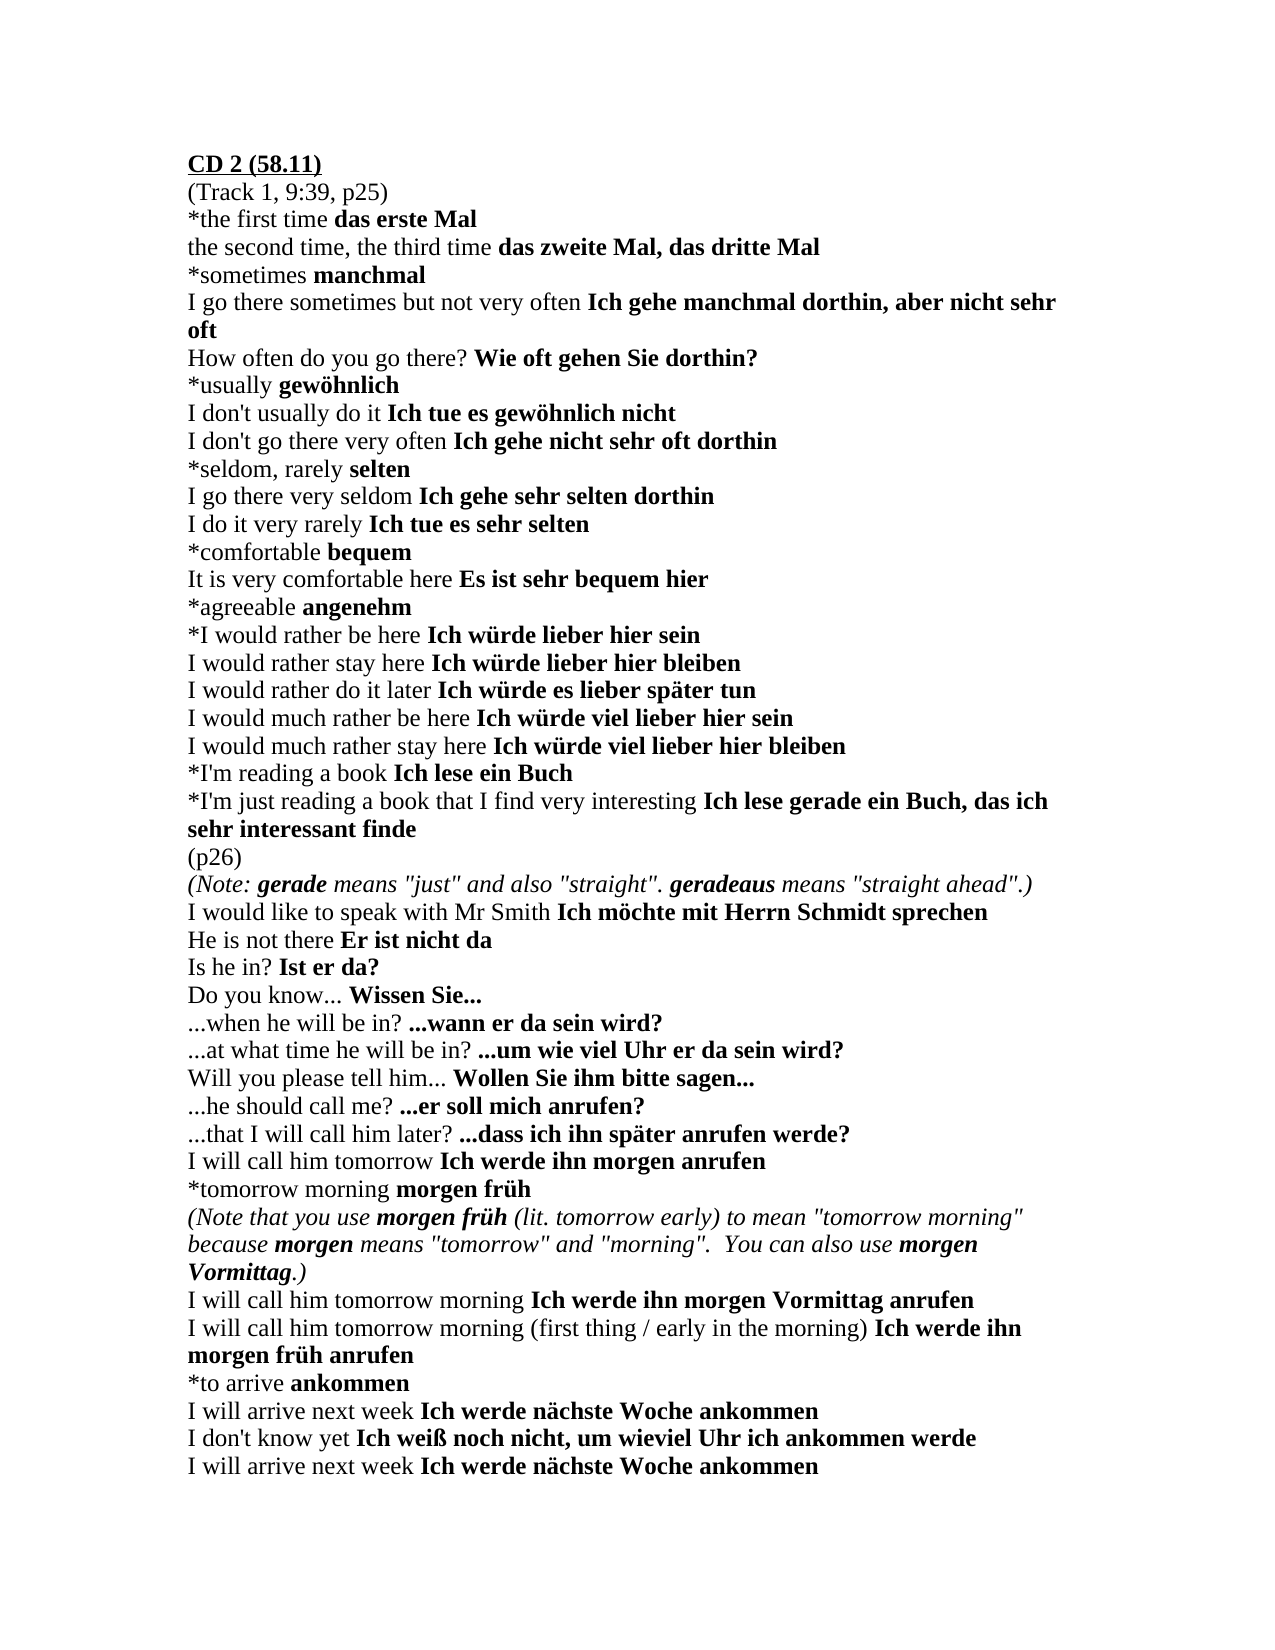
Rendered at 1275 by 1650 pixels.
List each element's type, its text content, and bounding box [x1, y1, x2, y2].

text (Note that you use morgen früh (lit. tomorrow early) to mean "tomorrow morning" because morgen means "tomorrow" and "morning". You can also use morgen Vormittag.) [187, 1203, 1087, 1286]
text I don't go there very often Ich gehe nicht sehr oft dorthin [187, 427, 1087, 455]
text I will arrive next week Ich werde nächste Woche ankommen [187, 1452, 1087, 1480]
text *I'm just reading a book that I find very interesting Ich lese gerade ein Buch, das ich sehr interessant finde [187, 787, 1087, 843]
text Is he in? Ist er da? [187, 953, 1087, 981]
text I would like to speak with Mr Smith Ich möchte mit Herrn Schmidt sprechen [187, 898, 1087, 926]
text *the first time das erste Mal [187, 205, 1087, 233]
text *I'm reading a book Ich lese ein Buch [187, 759, 1087, 787]
text I will call him tomorrow morning Ich werde ihn morgen Vormittag anrufen [187, 1286, 1087, 1314]
text How often do you go there? Wie oft gehen Sie dorthin? [187, 344, 1087, 372]
text *I would rather be here Ich würde lieber hier sein [187, 621, 1087, 649]
text Will you please tell him... Wollen Sie ihm bitte sagen... [187, 1064, 1087, 1092]
text *sometimes manchmal [187, 261, 1087, 288]
text (Track 1, 9:39, p25) [187, 178, 1087, 205]
text I go there very seldom Ich gehe sehr selten dorthin [187, 482, 1087, 510]
text the second time, the third time das zweite Mal, das dritte Mal [187, 233, 1087, 261]
text ...at what time he will be in? ...um wie viel Uhr er da sein wird? [187, 1037, 1087, 1064]
text I would rather stay here Ich würde lieber hier bleiben [187, 649, 1087, 676]
text ...when he will be in? ...wann er da sein wird? [187, 1009, 1087, 1037]
text (p26) [187, 843, 1087, 870]
text I would much rather be here Ich würde viel lieber hier sein [187, 704, 1087, 732]
text *agreeable angenehm [187, 593, 1087, 621]
text I don't usually do it Ich tue es gewöhnlich nicht [187, 399, 1087, 427]
text *to arrive ankommen [187, 1369, 1087, 1397]
text *comfortable bequem [187, 538, 1087, 566]
text *tomorrow morning morgen früh [187, 1175, 1087, 1203]
text Do you know... Wissen Sie... [187, 981, 1087, 1009]
text I will call him tomorrow Ich werde ihn morgen anrufen [187, 1147, 1087, 1175]
text I go there sometimes but not very often Ich gehe manchmal dorthin, aber nicht sehr oft [187, 288, 1087, 344]
text *usually gewöhnlich [187, 372, 1087, 399]
text I would rather do it later Ich würde es lieber später tun [187, 676, 1087, 704]
text (Note: gerade means "just" and also "straight". geradeaus means "straight ahead".) [187, 870, 1087, 898]
text ...he should call me? ...er soll mich anrufen? [187, 1092, 1087, 1120]
text I do it very rarely Ich tue es sehr selten [187, 510, 1087, 538]
text It is very comfortable here Es ist sehr bequem hier [187, 566, 1087, 593]
text ...that I will call him later? ...dass ich ihn später anrufen werde? [187, 1120, 1087, 1147]
text He is not there Er ist nicht da [187, 926, 1087, 953]
text I will call him tomorrow morning (first thing / early in the morning) Ich werde ihn morgen früh anrufen [187, 1314, 1087, 1369]
text *seldom, rarely selten [187, 455, 1087, 482]
text I don't know yet Ich weiß noch nicht, um wieviel Uhr ich ankommen werde [187, 1424, 1087, 1452]
text I would much rather stay here Ich würde viel lieber hier bleiben [187, 732, 1087, 759]
text I will arrive next week Ich werde nächste Woche ankommen [187, 1397, 1087, 1424]
text CD 2 (58.11) [187, 150, 1087, 178]
